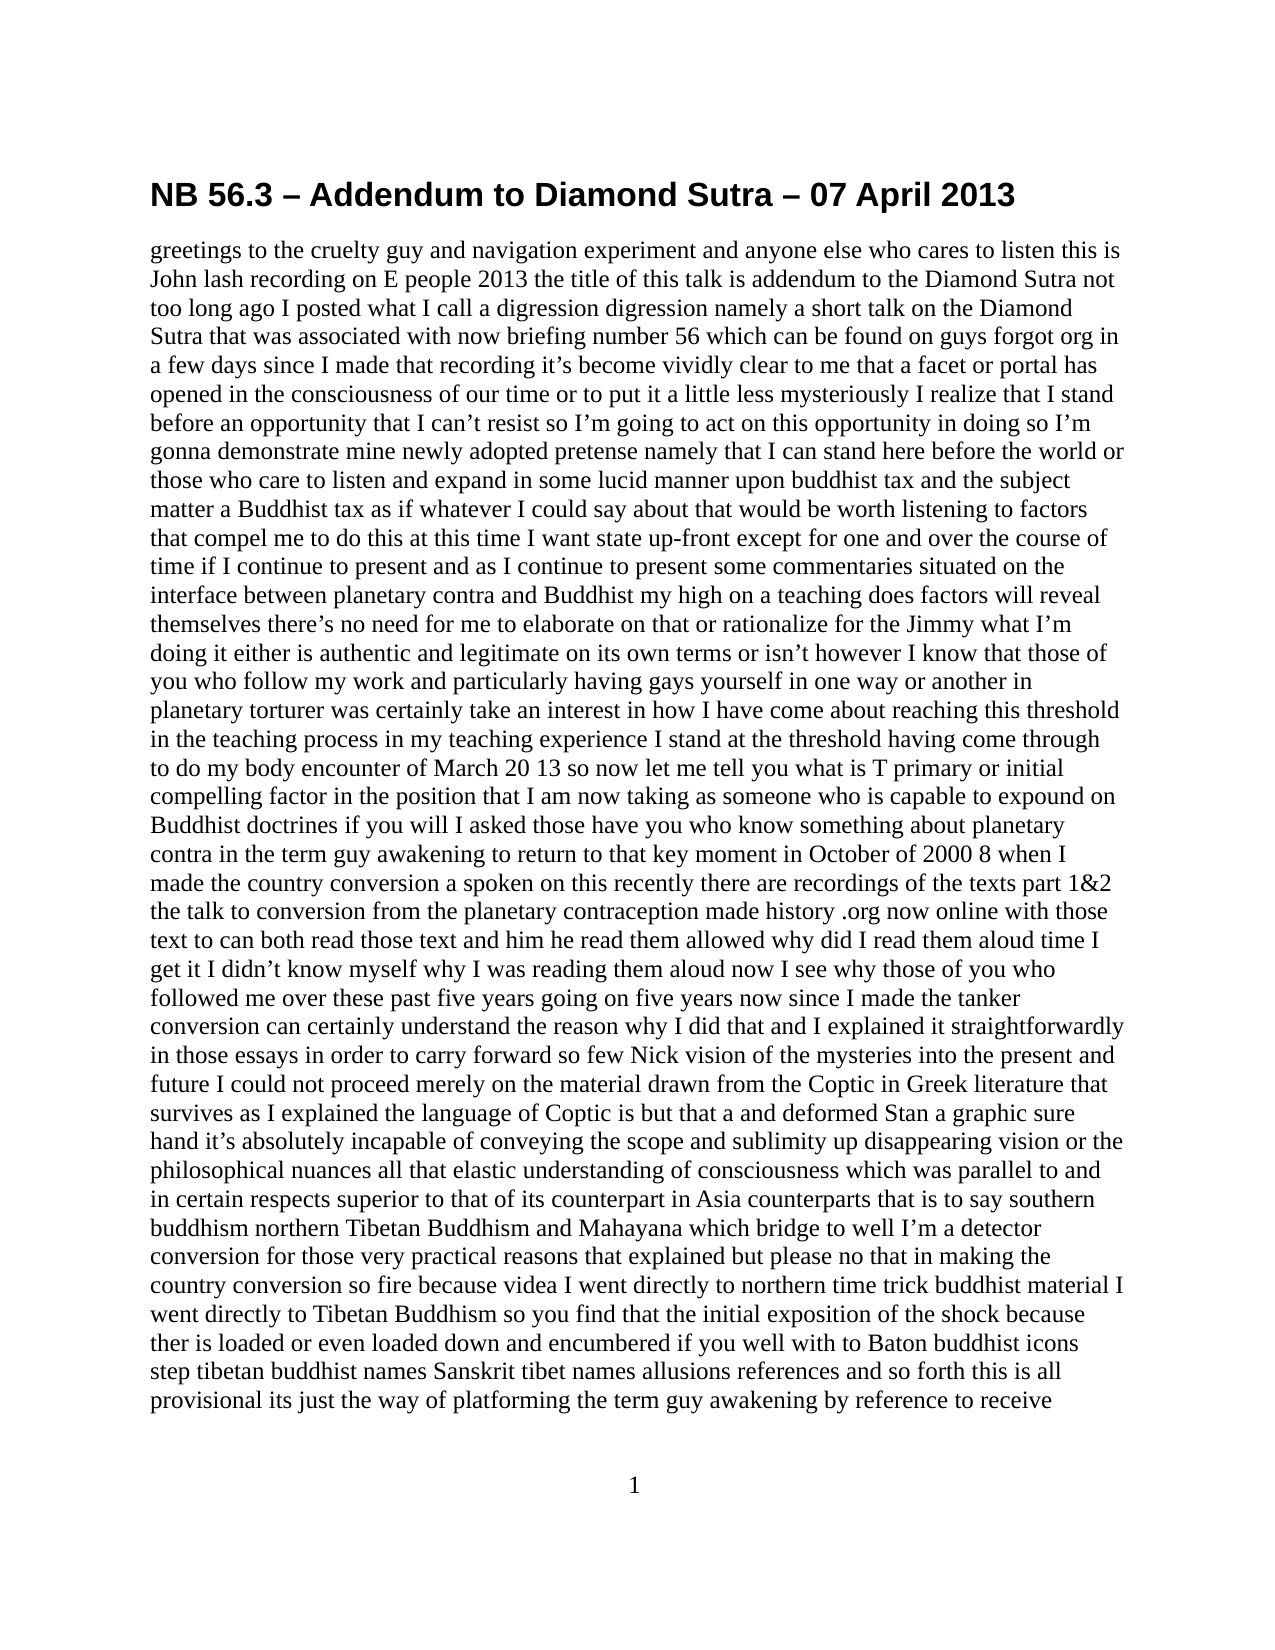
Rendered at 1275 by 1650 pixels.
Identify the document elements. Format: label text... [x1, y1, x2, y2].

text greetings to the cruelty guy and navigation experiment and anyone else who cares to listen this is John lash recording on E people 2013 the title of this talk is addendum to the Diamond Sutra not too long ago I posted what I call a digression digression namely a short talk on the Diamond Sutra that was associated with now briefing number 56 which can be found on guys forgot org in a few days since I made that recording it’s become vividly clear to me that a facet or portal has opened in the consciousness of our time or to put it a little less mysteriously I realize that I stand before an opportunity that I can’t resist so I’m going to act on this opportunity in doing so I’m gonna demonstrate mine newly adopted pretense namely that I can stand here before the world or those who care to listen and expand in some lucid manner upon buddhist tax and the subject matter a Buddhist tax as if whatever I could say about that would be worth listening to factors that compel me to do this at this time I want state up-front except for one and over the course of time if I continue to present and as I continue to present some commentaries situated on the interface between planetary contra and Buddhist my high on a teaching does factors will reveal themselves there’s no need for me to elaborate on that or rationalize for the Jimmy what I’m doing it either is authentic and legitimate on its own terms or isn’t however I know that those of you who follow my work and particularly having gays yourself in one way or another in planetary torturer was certainly take an interest in how I have come about reaching this threshold in the teaching process in my teaching experience I stand at the threshold having come through to do my body encounter of March 20 13 so now let me tell you what is T primary or initial compelling factor in the position that I am now taking as someone who is capable to expound on Buddhist doctrines if you will I asked those have you who know something about planetary contra in the term guy awakening to return to that key moment in October of 2000 8 when I made the country conversion a spoken on this recently there are recordings of the texts part 1&2 the talk to conversion from the planetary contraception made history .org now online with those text to can both read those text and him he read them allowed why did I read them aloud time I get it I didn’t know myself why I was reading them aloud now I see why those of you who followed me over these past five years going on five years now since I made the tanker conversion can certainly understand the reason why I did that and I explained it straightforwardly in those essays in order to carry forward so few Nick vision of the mysteries into the present and future I could not proceed merely on the material drawn from the Coptic in Greek literature that survives as I explained the language of Coptic is but that a and deformed Stan a graphic sure hand it’s absolutely incapable of conveying the scope and sublimity up disappearing vision or the philosophical nuances all that elastic understanding of consciousness which was parallel to and in certain respects superior to that of its counterpart in Asia counterparts that is to say southern buddhism northern Tibetan Buddhism and Mahayana which bridge to well I’m a detector conversion for those very practical reasons that explained but please no that in making the country conversion so fire because videa I went directly to northern time trick buddhist material I went directly to Tibetan Buddhism so you find that the initial exposition of the shock because ther is loaded or even loaded down and encumbered if you well with to Baton buddhist icons step tibetan buddhist names Sanskrit tibet names allusions references and so forth this is all provisional its just the way of platforming the term guy awakening by reference to receive [150, 235, 1125, 1414]
subtitle NB 56.3 – Addendum to Diamond Sutra – 07 April 2013 [150, 175, 1125, 214]
